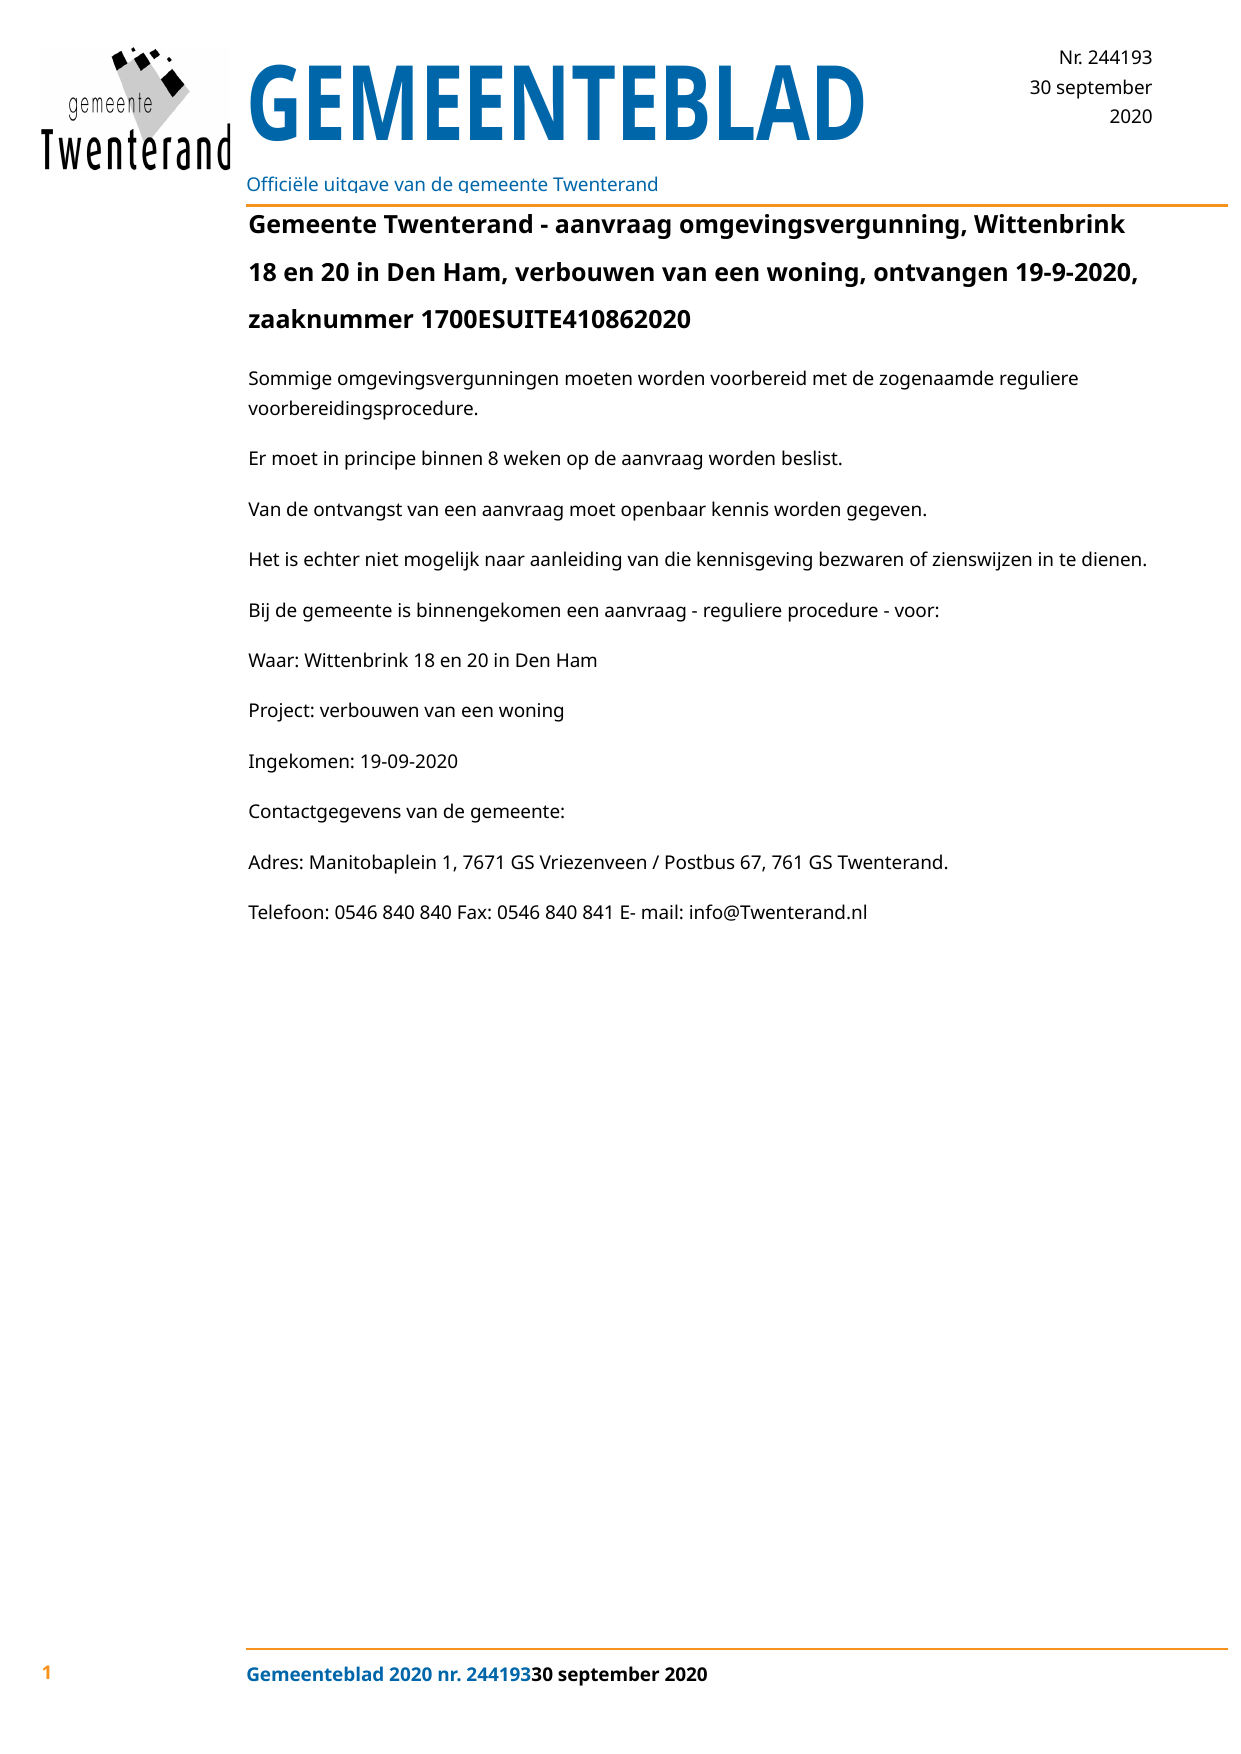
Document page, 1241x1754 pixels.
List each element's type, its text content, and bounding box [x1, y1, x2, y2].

text Gemeente Twenterand - aanvraag omgevingsvergunning, Wittenbrink 18 en 20 in Den Ham, verbouwen van een woning, ontvangen 19-9-2020, zaaknummer 1700ESUITE410862020 [248, 207, 1152, 336]
text Het is echter niet mogelijk naar aanleiding van die kennisgeving bezwaren of zienswijzen in te dienen. [248, 546, 1152, 572]
text Contactgegevens van de gemeente: [248, 798, 1152, 824]
text Waar: Wittenbrink 18 en 20 in Den Ham [248, 647, 1152, 673]
text Er moet in principe binnen 8 weken op de aanvraag worden beslist. [248, 446, 1152, 471]
text Telefoon: 0546 840 840 Fax: 0546 840 841 E- mail: info@Twenterand.nl [248, 899, 1152, 925]
picture [41, 47, 231, 172]
text Project: verbouwen van een woning [248, 698, 1152, 723]
text Van de ontvangst van een aanvraag moet openbaar kennis worden gegeven. [248, 496, 1152, 522]
text Adres: Manitobaplein 1, 7671 GS Vriezenveen / Postbus 67, 761 GS Twenterand. [248, 849, 1152, 874]
text Ingekomen: 19-09-2020 [248, 748, 1152, 774]
text Sommige omgevingsvergunningen moeten worden voorbereid met de zogenaamde reguliere voorbereidingsprocedure. [248, 366, 1152, 421]
text Bij de gemeente is binnengekomen een aanvraag - reguliere procedure - voor: [248, 597, 1152, 622]
